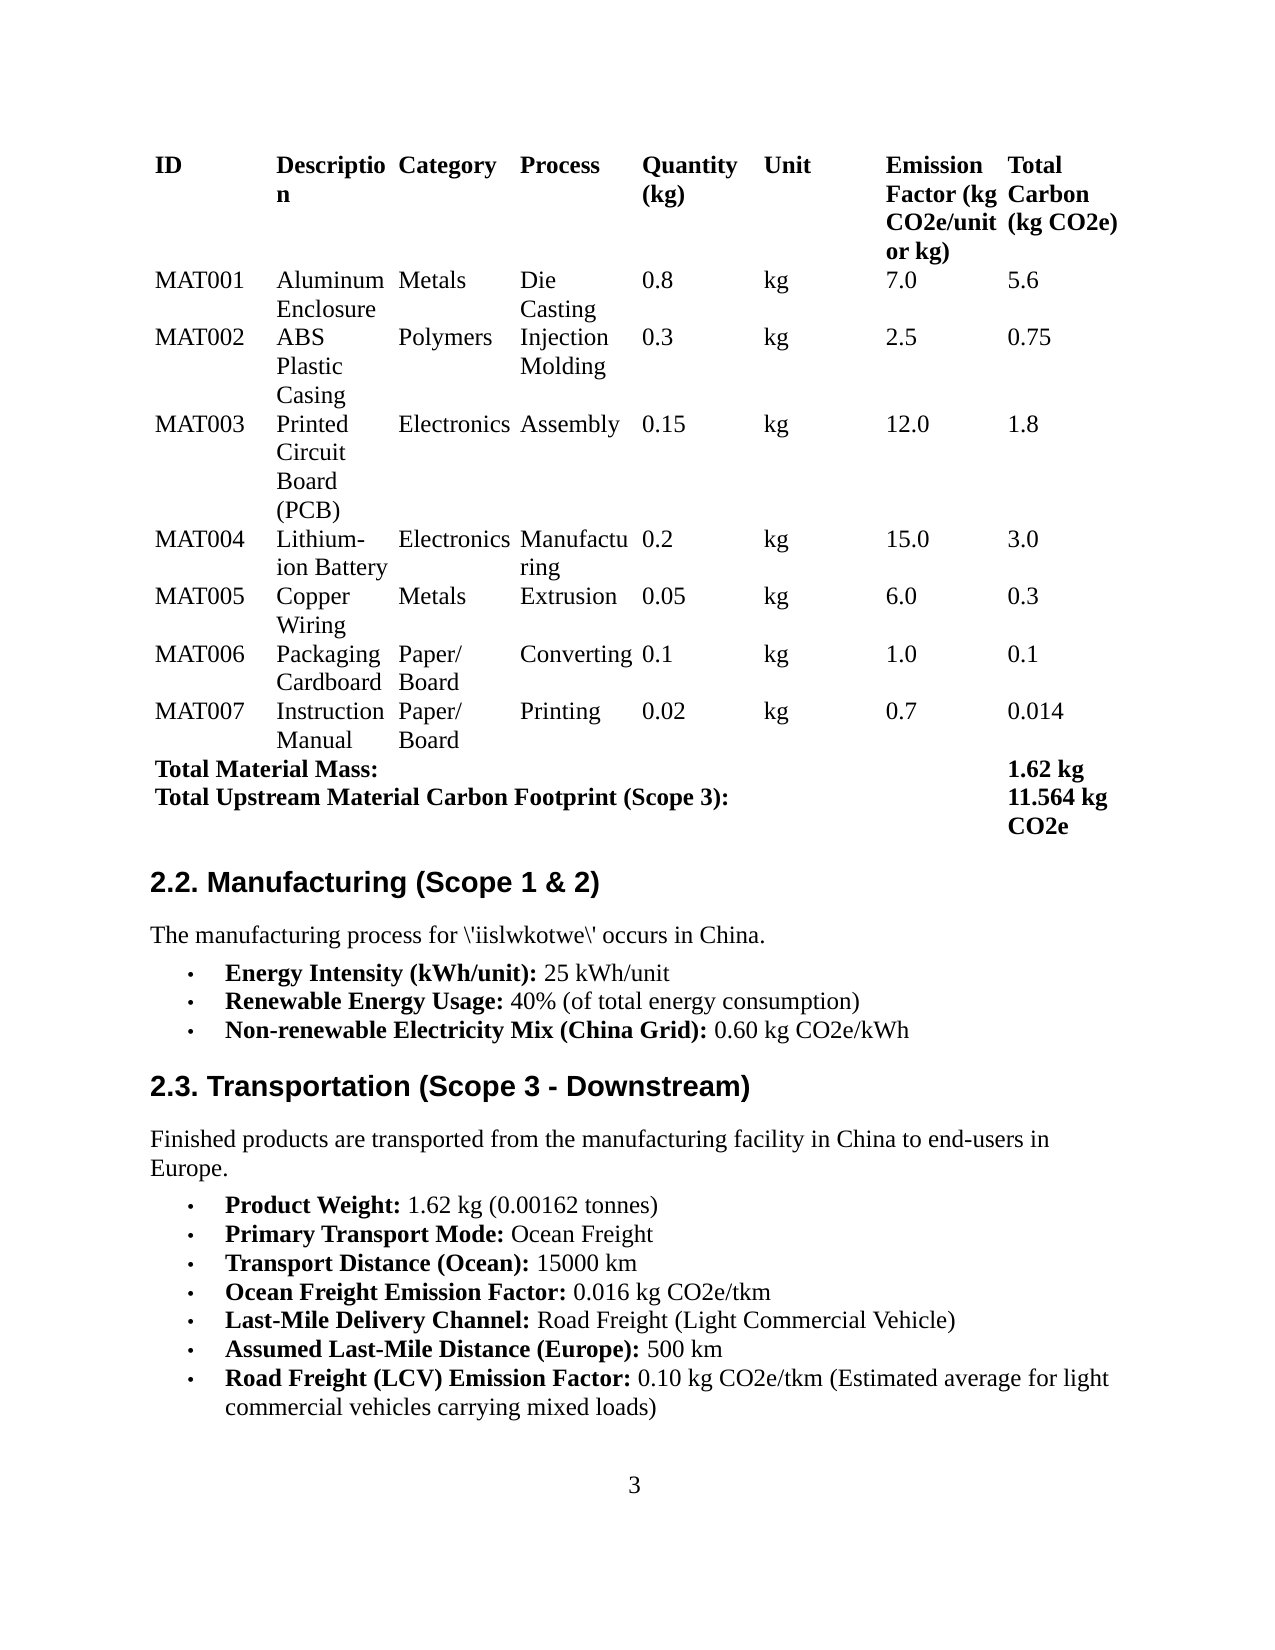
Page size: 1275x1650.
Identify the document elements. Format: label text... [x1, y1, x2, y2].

table_cell Converting [516, 639, 637, 696]
table_cell Die Casting [516, 265, 637, 322]
table_cell 7.0 [881, 265, 1003, 322]
table_cell Instruction Manual [272, 696, 394, 754]
table_header Description [272, 150, 394, 265]
table_cell 1.0 [881, 639, 1003, 696]
table_cell Copper Wiring [272, 581, 394, 639]
table_cell Aluminum Enclosure [272, 265, 394, 322]
table_cell 11.564 kg CO2e [1003, 783, 1125, 840]
table_cell 0.1 [638, 639, 759, 696]
list Non-renewable Electricity Mix (China Grid): 0.60 kg CO2e/kWh [187, 1015, 1125, 1044]
table_cell MAT002 [150, 323, 272, 409]
table_cell 0.15 [638, 409, 759, 524]
table_cell Injection Molding [516, 323, 637, 409]
table_cell 0.1 [1003, 639, 1125, 696]
list Road Freight (LCV) Emission Factor: 0.10 kg CO2e/tkm (Estimated average for light commercial vehicles carrying mixed loads) [187, 1363, 1125, 1420]
table_cell 2.5 [881, 323, 1003, 409]
table_cell 0.8 [638, 265, 759, 322]
table_cell Metals [394, 265, 516, 322]
list Last-Mile Delivery Channel: Road Freight (Light Commercial Vehicle) [187, 1305, 1125, 1334]
table_cell 0.75 [1003, 323, 1125, 409]
table_cell 0.05 [638, 581, 759, 639]
table_header Category [394, 150, 516, 265]
table_cell 0.2 [638, 524, 759, 581]
table_cell MAT001 [150, 265, 272, 322]
table_cell Paper/Board [394, 696, 516, 754]
table_cell Printed Circuit Board (PCB) [272, 409, 394, 524]
list Product Weight: 1.62 kg (0.00162 tonnes) [187, 1190, 1125, 1219]
table_cell Electronics [394, 409, 516, 524]
table_cell kg [759, 265, 881, 322]
table_cell Electronics [394, 524, 516, 581]
list Primary Transport Mode: Ocean Freight [187, 1219, 1125, 1248]
table_header Total Carbon (kg CO2e) [1003, 150, 1125, 265]
list Transport Distance (Ocean): 15000 km [187, 1248, 1125, 1277]
table_cell MAT006 [150, 639, 272, 696]
table_cell 0.3 [1003, 581, 1125, 639]
table_cell Total Material Mass: [150, 754, 1003, 782]
table_cell MAT005 [150, 581, 272, 639]
table_cell 0.02 [638, 696, 759, 754]
text The manufacturing process for \'iislwkotwe\' occurs in China. [150, 920, 1125, 949]
table_cell 15.0 [881, 524, 1003, 581]
list Renewable Energy Usage: 40% (of total energy consumption) [187, 986, 1125, 1015]
table_header ID [150, 150, 272, 265]
table_cell kg [759, 323, 881, 409]
table_cell 1.62 kg [1003, 754, 1125, 782]
table_cell 3.0 [1003, 524, 1125, 581]
table_cell 12.0 [881, 409, 1003, 524]
table_cell Paper/Board [394, 639, 516, 696]
table_cell Manufacturing [516, 524, 637, 581]
text Finished products are transported from the manufacturing facility in China to end-users in Europe. [150, 1124, 1125, 1181]
table_cell ABS Plastic Casing [272, 323, 394, 409]
table_cell Total Upstream Material Carbon Footprint (Scope 3): [150, 783, 1003, 840]
table_cell kg [759, 409, 881, 524]
table_header Process [516, 150, 637, 265]
table_cell Printing [516, 696, 637, 754]
table_cell 0.014 [1003, 696, 1125, 754]
table_header Unit [759, 150, 881, 265]
table_cell kg [759, 581, 881, 639]
table_header Quantity (kg) [638, 150, 759, 265]
list Ocean Freight Emission Factor: 0.016 kg CO2e/tkm [187, 1277, 1125, 1305]
subtitle 2.3. Transportation (Scope 3 - Downstream) [150, 1069, 1125, 1102]
table_cell MAT004 [150, 524, 272, 581]
table_cell kg [759, 524, 881, 581]
table_cell 5.6 [1003, 265, 1125, 322]
table_cell Packaging Cardboard [272, 639, 394, 696]
table_cell 1.8 [1003, 409, 1125, 524]
table_cell Metals [394, 581, 516, 639]
list Assumed Last-Mile Distance (Europe): 500 km [187, 1334, 1125, 1363]
list Energy Intensity (kWh/unit): 25 kWh/unit [187, 958, 1125, 986]
table_cell kg [759, 639, 881, 696]
table_cell Assembly [516, 409, 637, 524]
table_cell MAT007 [150, 696, 272, 754]
table_cell 0.3 [638, 323, 759, 409]
table_cell kg [759, 696, 881, 754]
table_cell MAT003 [150, 409, 272, 524]
table_cell Lithium-ion Battery [272, 524, 394, 581]
table_cell Polymers [394, 323, 516, 409]
table_cell 0.7 [881, 696, 1003, 754]
table_cell 6.0 [881, 581, 1003, 639]
subtitle 2.2. Manufacturing (Scope 1 & 2) [150, 865, 1125, 898]
table_header Emission Factor (kg CO2e/unit or kg) [881, 150, 1003, 265]
table_cell Extrusion [516, 581, 637, 639]
